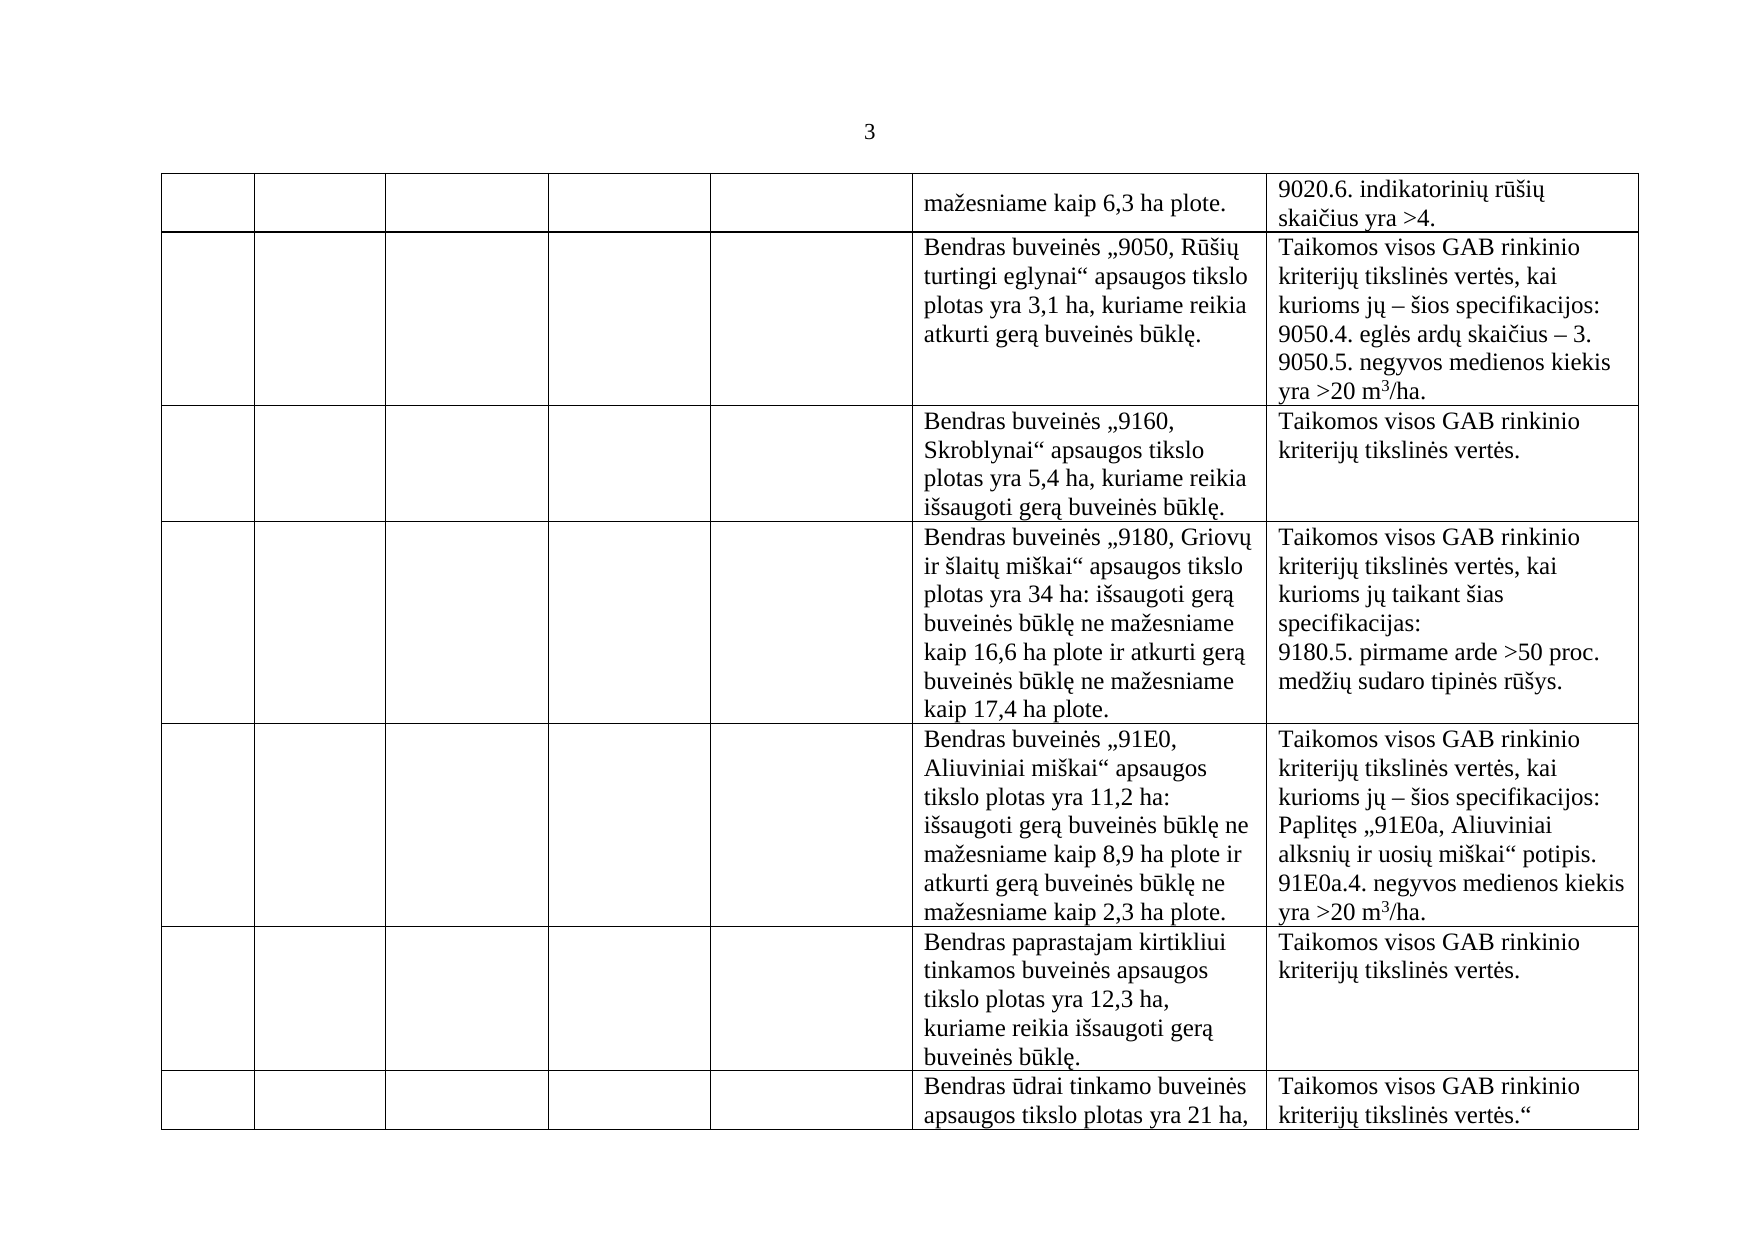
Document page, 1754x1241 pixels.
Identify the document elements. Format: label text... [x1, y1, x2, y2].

table_cell [386, 174, 548, 231]
table_cell [386, 233, 548, 405]
table_cell Bendras ūdrai tinkamo buveinės apsaugos tikslo plotas yra 21 ha, [913, 1071, 1266, 1129]
table_cell [255, 522, 385, 723]
table_cell [255, 724, 385, 926]
table_cell [711, 522, 912, 723]
table_cell mažesniame kaip 6,3 ha plote. [913, 174, 1266, 231]
table_cell Bendras paprastajam kirtikliui tinkamos buveinės apsaugos tikslo plotas yra 12,3 ha, kuriame reikia išsaugoti gerą buveinės būklę. [913, 927, 1266, 1070]
table_cell [255, 1071, 385, 1129]
table_cell [711, 1071, 912, 1129]
table_cell Bendras buveinės „9050, Rūšių turtingi eglynai“ apsaugos tikslo plotas yra 3,1 ha, kuriame reikia atkurti gerą buveinės būklę. [913, 233, 1266, 405]
table_cell [162, 174, 254, 231]
table_cell [162, 927, 254, 1070]
table_cell [255, 233, 385, 405]
table_cell [711, 174, 912, 231]
table_cell [386, 522, 548, 723]
table_cell [711, 927, 912, 1070]
table_cell 9020.6. indikatorinių rūšių skaičius yra >4. [1267, 174, 1638, 231]
table_cell [162, 522, 254, 723]
table_cell [711, 724, 912, 926]
table_cell [711, 406, 912, 521]
table_cell [386, 927, 548, 1070]
table_cell Taikomos visos GAB rinkinio kriterijų tikslinės vertės, kai kurioms jų – šios specifikacijos: 9050.4. eglės ardų skaičius – 3. 9050.5. negyvos medienos kiekis yra >20 m3/ha. [1267, 233, 1638, 405]
table_cell [386, 406, 548, 521]
table_cell [549, 724, 710, 926]
table_cell [162, 233, 254, 405]
table_cell [162, 406, 254, 521]
table_cell [255, 174, 385, 231]
table_cell [549, 406, 710, 521]
table_cell [162, 724, 254, 926]
table_cell Taikomos visos GAB rinkinio kriterijų tikslinės vertės. [1267, 406, 1638, 521]
table_cell [549, 927, 710, 1070]
table_cell [255, 406, 385, 521]
table_cell [255, 927, 385, 1070]
table_cell [162, 1071, 254, 1129]
table_cell Bendras buveinės „91E0, Aliuviniai miškai“ apsaugos tikslo plotas yra 11,2 ha: išsaugoti gerą buveinės būklę ne mažesniame kaip 8,9 ha plote ir atkurti gerą buveinės būklę ne mažesniame kaip 2,3 ha plote. [913, 724, 1266, 926]
table_cell Taikomos visos GAB rinkinio kriterijų tikslinės vertės. [1267, 927, 1638, 1070]
table_cell Taikomos visos GAB rinkinio kriterijų tikslinės vertės.“ [1267, 1071, 1638, 1129]
table_cell Taikomos visos GAB rinkinio kriterijų tikslinės vertės, kai kurioms jų – šios specifikacijos: Paplitęs „91E0a, Aliuviniai alksnių ir uosių miškai“ potipis. 91E0a.4. negyvos medienos kiekis yra >20 m3/ha. [1267, 724, 1638, 926]
table_cell Bendras buveinės „9160, Skroblynai“ apsaugos tikslo plotas yra 5,4 ha, kuriame reikia išsaugoti gerą buveinės būklę. [913, 406, 1266, 521]
table_cell [386, 724, 548, 926]
table_cell Taikomos visos GAB rinkinio kriterijų tikslinės vertės, kai kurioms jų taikant šias specifikacijas: 9180.5. pirmame arde >50 proc. medžių sudaro tipinės rūšys. [1267, 522, 1638, 723]
table_cell Bendras buveinės „9180, Griovų ir šlaitų miškai“ apsaugos tikslo plotas yra 34 ha: išsaugoti gerą buveinės būklę ne mažesniame kaip 16,6 ha plote ir atkurti gerą buveinės būklę ne mažesniame kaip 17,4 ha plote. [913, 522, 1266, 723]
table_cell [711, 233, 912, 405]
table_cell [549, 522, 710, 723]
table_cell [549, 233, 710, 405]
table_cell [386, 1071, 548, 1129]
table_cell [549, 1071, 710, 1129]
table_cell [549, 174, 710, 231]
